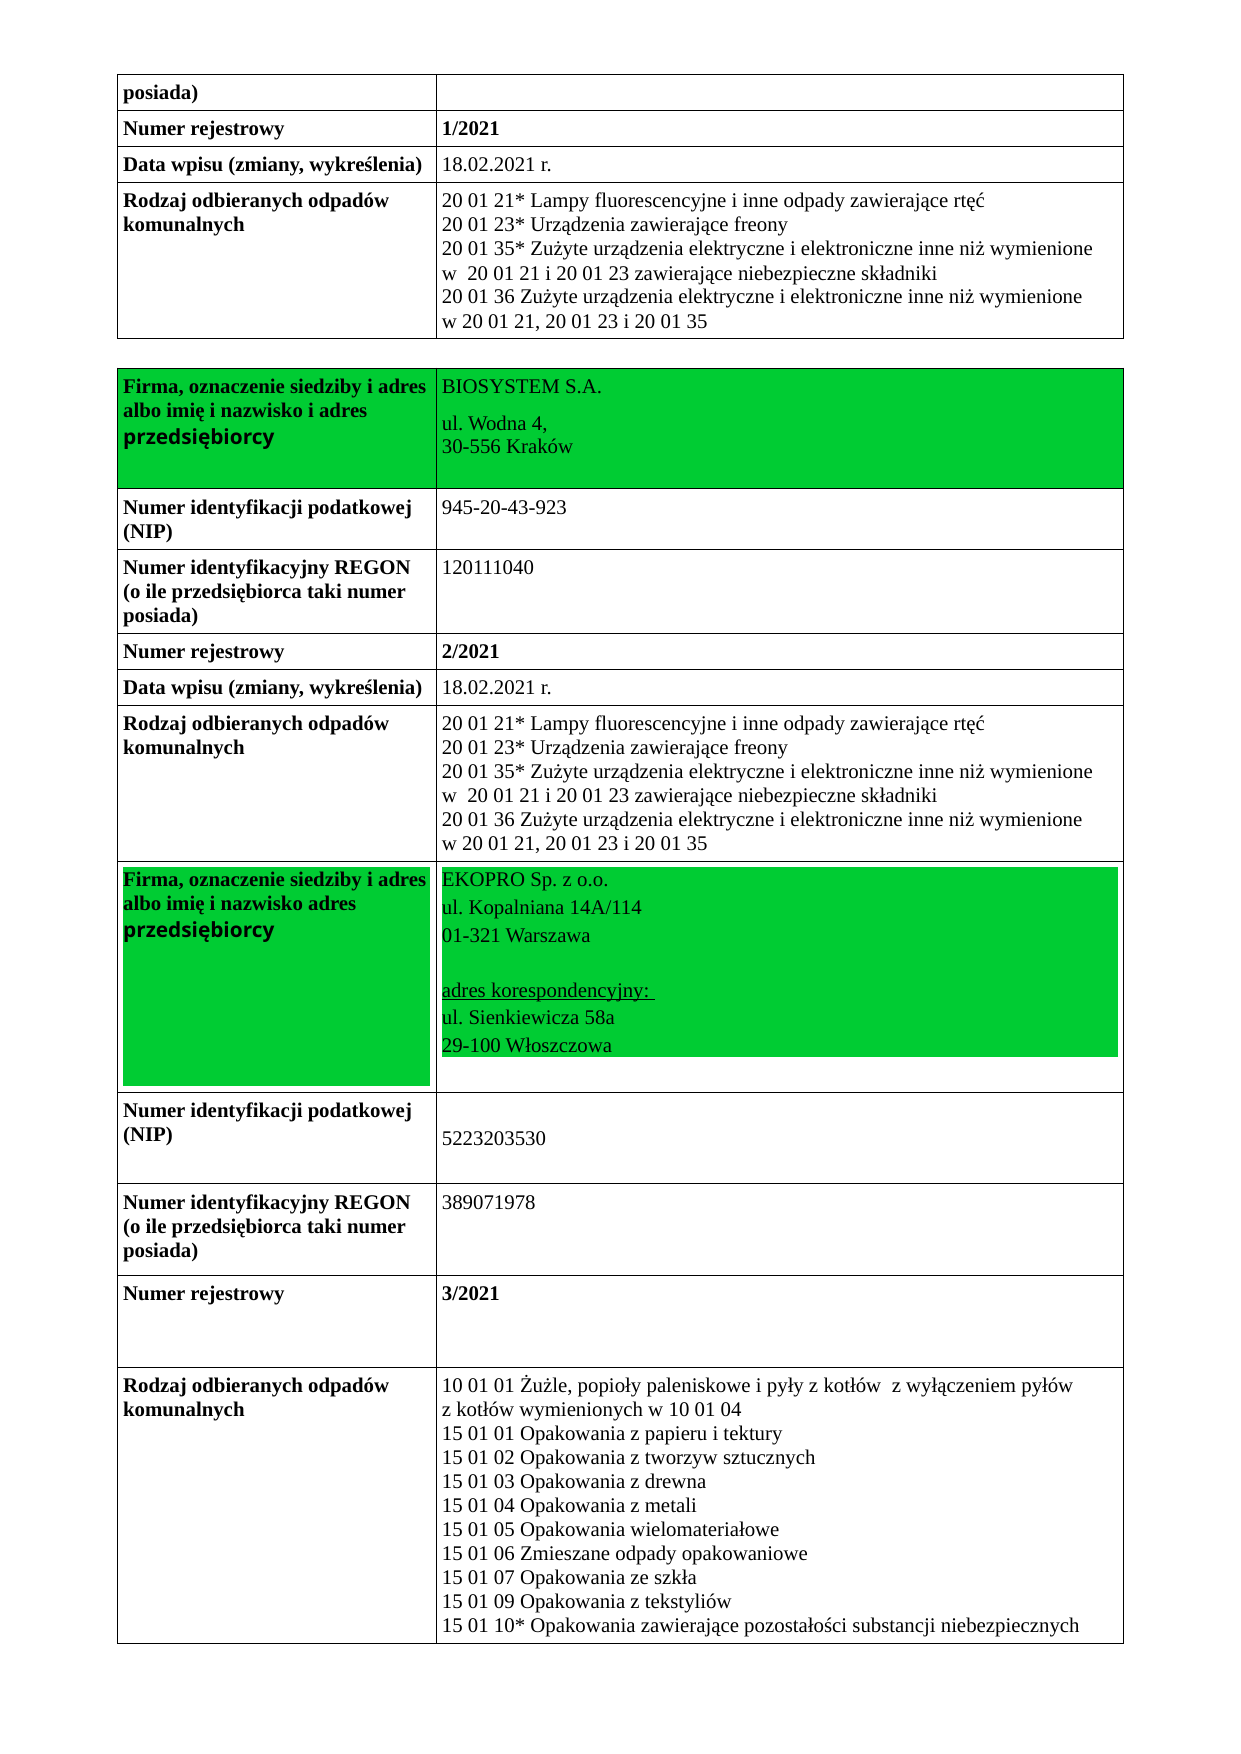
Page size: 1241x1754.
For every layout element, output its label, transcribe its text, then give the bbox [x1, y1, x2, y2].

table_cell 120111040 [437, 550, 1123, 633]
table_cell 3/2021 [437, 1276, 1123, 1366]
table_cell 20 01 21* Lampy fluorescencyjne i inne odpady zawierające rtęć 20 01 23* Urządzenia zawierające freony 20 01 35* Zużyte urządzenia elektryczne i elektroniczne inne niż wymienione w 20 01 21 i 20 01 23 zawierające niebezpieczne składniki 20 01 36 Zużyte urządzenia elektryczne i elektroniczne inne niż wymienione w 20 01 21, 20 01 23 i 20 01 35 [437, 706, 1123, 861]
table_cell 18.02.2021 r. [437, 670, 1123, 705]
table_cell posiada) [118, 75, 436, 110]
table_cell 20 01 21* Lampy fluorescencyjne i inne odpady zawierające rtęć 20 01 23* Urządzenia zawierające freony 20 01 35* Zużyte urządzenia elektryczne i elektroniczne inne niż wymienione w 20 01 21 i 20 01 23 zawierające niebezpieczne składniki 20 01 36 Zużyte urządzenia elektryczne i elektroniczne inne niż wymienione w 20 01 21, 20 01 23 i 20 01 35 [437, 183, 1123, 338]
table_cell Numer rejestrowy [118, 111, 436, 146]
table_cell Rodzaj odbieranych odpadów komunalnych [118, 183, 436, 338]
table_cell Data wpisu (zmiany, wykreślenia) [118, 670, 436, 705]
table_cell 945-20-43-923 [437, 489, 1123, 548]
table_cell [437, 75, 1123, 110]
table_cell Numer identyfikacji podatkowej (NIP) [118, 1093, 436, 1183]
table_header BIOSYSTEM S.A. ul. Wodna 4, 30-556 Kraków [437, 369, 1123, 488]
table_cell 18.02.2021 r. [437, 147, 1123, 182]
table_cell 1/2021 [437, 111, 1123, 146]
table_cell 389071978 [437, 1184, 1123, 1275]
table_cell Numer rejestrowy [118, 634, 436, 669]
table_cell EKOPRO Sp. z o.o. ul. Kopalniana 14A/114 01-321 Warszawa adres korespondencyjny: ul. Sienkiewicza 58a 29-100 Włoszczowa [437, 862, 1123, 1092]
table_cell 2/2021 [437, 634, 1123, 669]
table_cell Firma, oznaczenie siedziby i adres albo imię i nazwisko adres przedsiębiorcy [118, 862, 436, 1092]
table_cell 10 01 01 Żużle, popioły paleniskowe i pyły z kotłów z wyłączeniem pyłów z kotłów wymienionych w 10 01 04 15 01 01 Opakowania z papieru i tektury 15 01 02 Opakowania z tworzyw sztucznych 15 01 03 Opakowania z drewna 15 01 04 Opakowania z metali 15 01 05 Opakowania wielomateriałowe 15 01 06 Zmieszane odpady opakowaniowe 15 01 07 Opakowania ze szkła 15 01 09 Opakowania z tekstyliów 15 01 10* Opakowania zawierające pozostałości substancji niebezpiecznych [437, 1368, 1123, 1643]
table_cell 5223203530 [437, 1093, 1123, 1183]
table_cell Numer rejestrowy [118, 1276, 436, 1366]
table_header Firma, oznaczenie siedziby i adres albo imię i nazwisko i adres przedsiębiorcy [118, 369, 436, 488]
table_cell Data wpisu (zmiany, wykreślenia) [118, 147, 436, 182]
table_cell Numer identyfikacji podatkowej (NIP) [118, 489, 436, 548]
table_cell Numer identyfikacyjny REGON (o ile przedsiębiorca taki numer posiada) [118, 550, 436, 633]
table_cell Rodzaj odbieranych odpadów komunalnych [118, 1368, 436, 1643]
table_cell Numer identyfikacyjny REGON (o ile przedsiębiorca taki numer posiada) [118, 1184, 436, 1275]
table_cell Rodzaj odbieranych odpadów komunalnych [118, 706, 436, 861]
